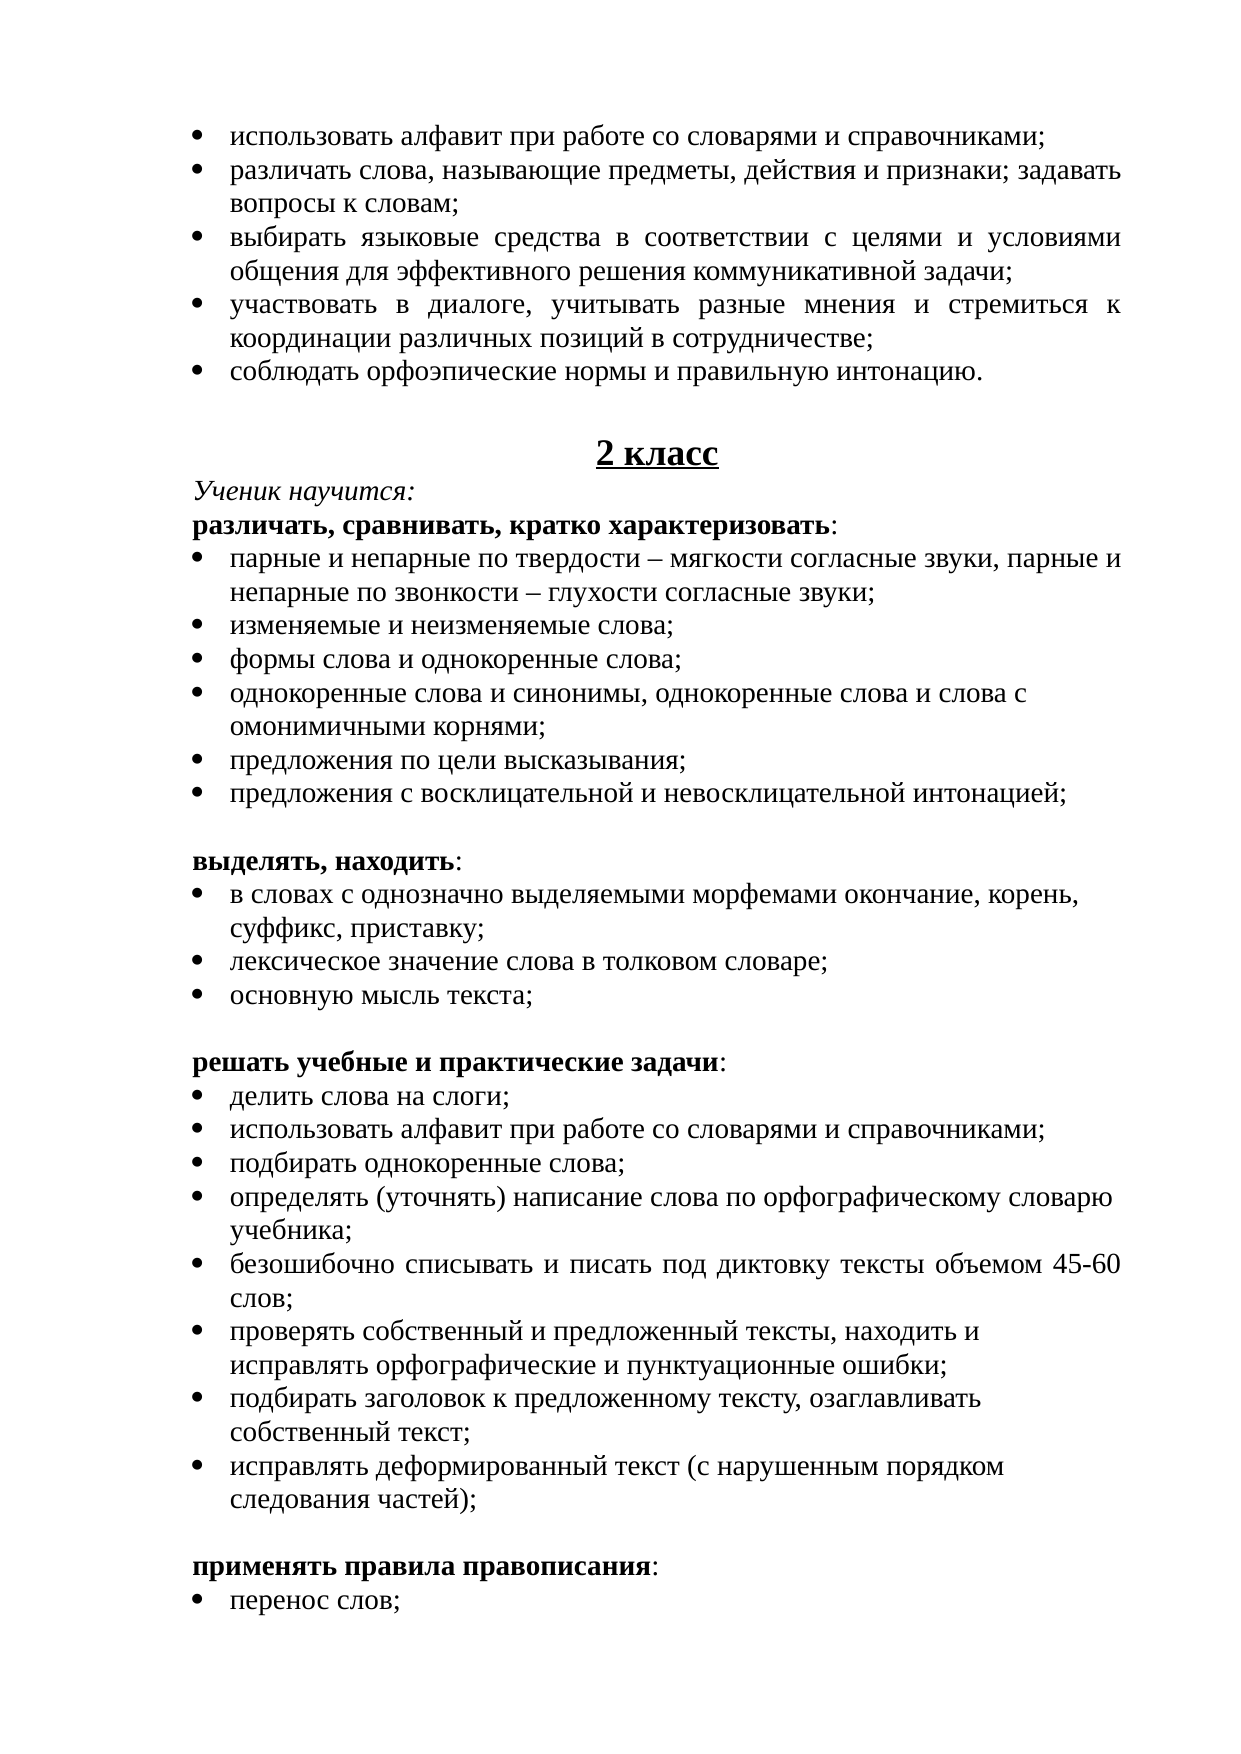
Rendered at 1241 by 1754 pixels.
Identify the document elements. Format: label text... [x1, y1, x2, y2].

list формы слова и однокоренные слова; [192, 641, 1122, 675]
list перенос слов; [192, 1582, 1122, 1616]
text различать, сравнивать, кратко характеризовать: [118, 507, 1122, 540]
list предложения по цели высказывания; [192, 742, 1122, 776]
list однокоренные слова и синонимы, однокоренные слова и слова с омонимичными корнями; [192, 675, 1122, 742]
list выбирать языковые средства в соответствии с целями и условиями общения для эффективного решения коммуникативной задачи; [192, 219, 1122, 286]
text решать учебные и практические задачи: [118, 1044, 1122, 1078]
text применять правила правописания: [118, 1548, 1122, 1582]
list предложения с восклицательной и невосклицательной интонацией; [192, 776, 1122, 809]
list в словах с однозначно выделяемыми морфемами окончание, корень, суффикс, приставку; [192, 876, 1122, 943]
list использовать алфавит при работе со словарями и справочниками; [192, 1112, 1122, 1145]
list определять (уточнять) написание слова по орфографическому словарю учебника; [192, 1179, 1122, 1246]
list подбирать однокоренные слова; [192, 1145, 1122, 1179]
text Ученик научится: [118, 473, 1122, 507]
list лексическое значение слова в толковом словаре; [192, 943, 1122, 977]
list различать слова, называющие предметы, действия и признаки; задавать вопросы к словам; [192, 152, 1122, 219]
list соблюдать орфоэпические нормы и правильную интонацию. [192, 353, 1122, 387]
list использовать алфавит при работе со словарями и справочниками; [192, 118, 1122, 152]
text выделять, находить: [118, 843, 1122, 876]
text 2 класс [118, 430, 1122, 473]
list исправлять деформированный текст (с нарушенным порядком следования частей); [192, 1448, 1122, 1515]
list безошибочно списывать и писать под диктовку тексты объемом 45-60 слов; [192, 1246, 1122, 1313]
list подбирать заголовок к предложенному тексту, озаглавливать собственный текст; [192, 1380, 1122, 1448]
list изменяемые и неизменяемые слова; [192, 607, 1122, 641]
list участвовать в диалоге, учитывать разные мнения и стремиться к координации различных позиций в сотрудничестве; [192, 286, 1122, 353]
list основную мысль текста; [192, 977, 1122, 1011]
list делить слова на слоги; [192, 1078, 1122, 1112]
list проверять собственный и предложенный тексты, находить и исправлять орфографические и пунктуационные ошибки; [192, 1313, 1122, 1380]
list парные и непарные по твердости – мягкости согласные звуки, парные и непарные по звонкости – глухости согласные звуки; [192, 540, 1122, 607]
